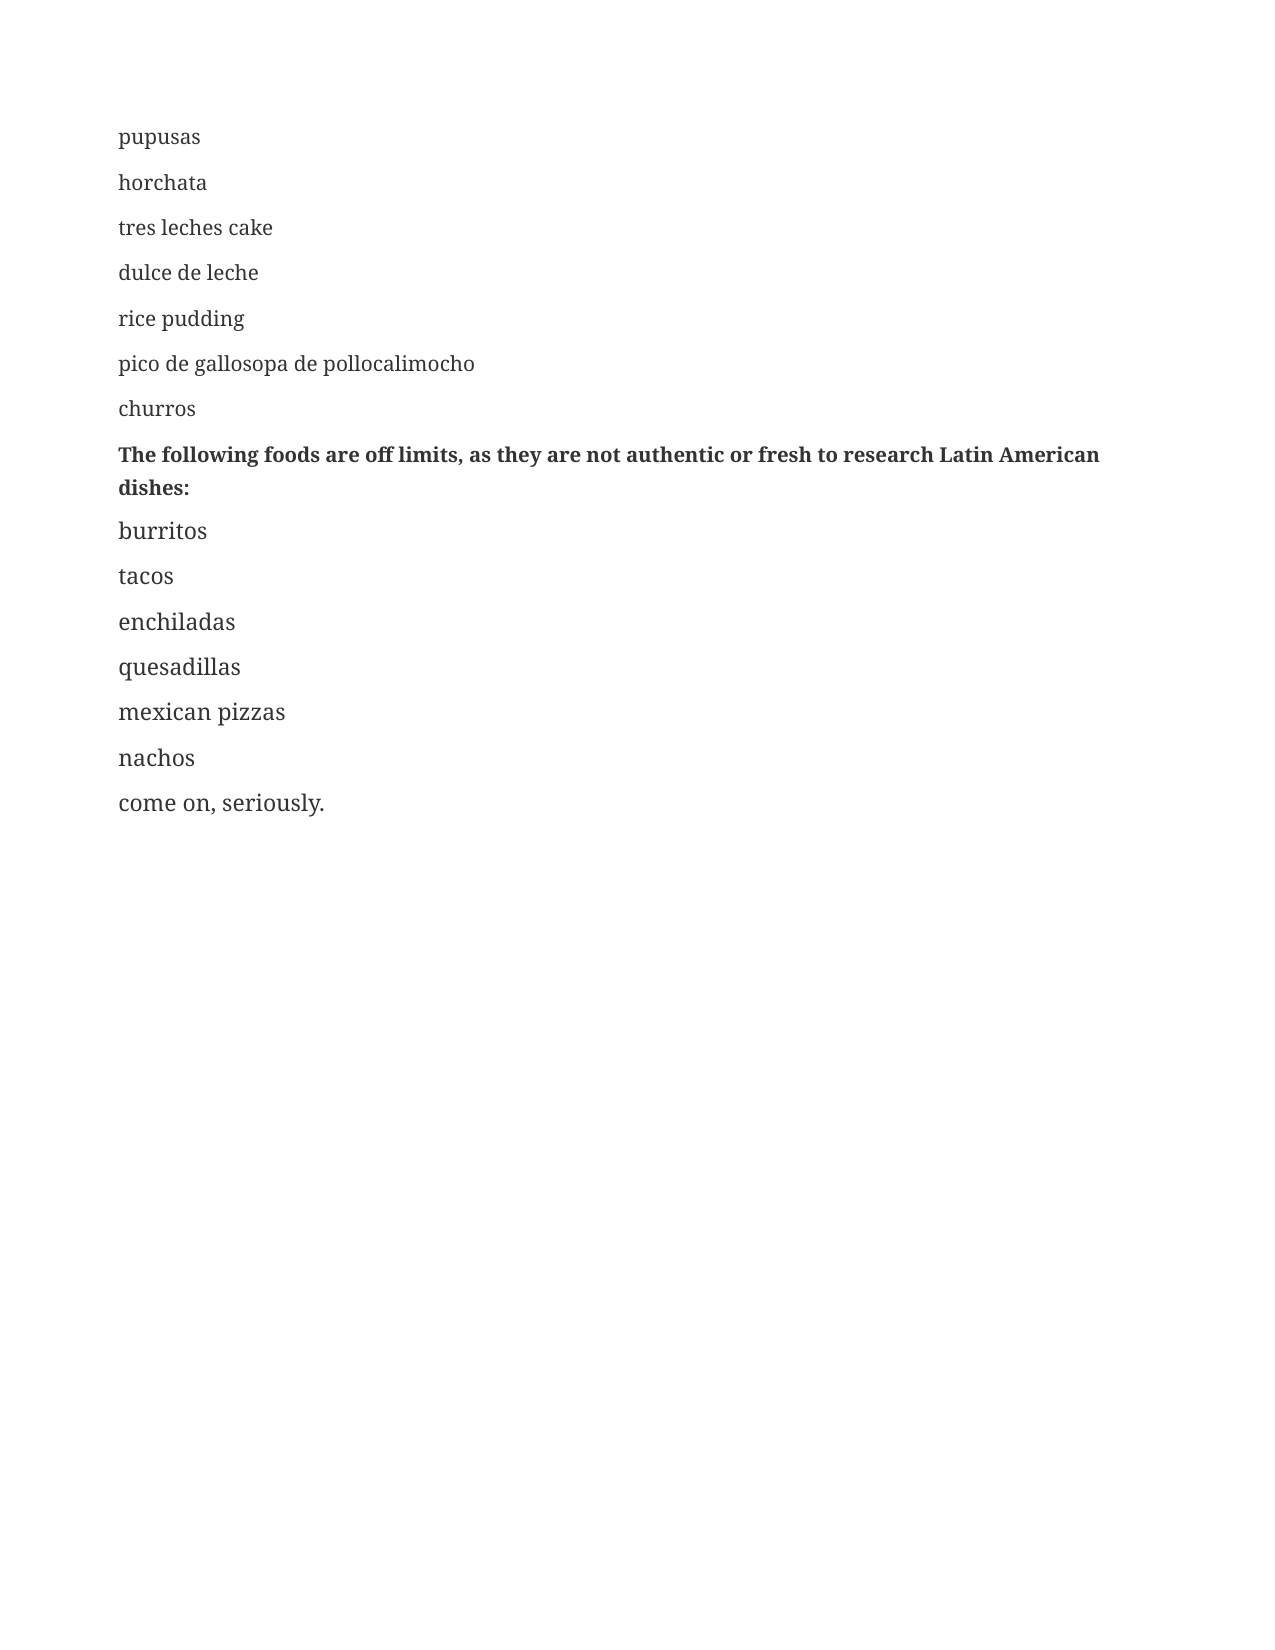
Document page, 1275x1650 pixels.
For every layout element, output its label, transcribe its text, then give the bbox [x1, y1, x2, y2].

text horchata [118, 163, 1157, 196]
text dulce de leche [118, 254, 1157, 287]
text tacos [118, 559, 1157, 592]
text tres leches cake [118, 209, 1157, 242]
text quesadillas [118, 649, 1157, 682]
text rice pudding [118, 299, 1157, 332]
text pupusas [118, 118, 1157, 151]
text nachos [118, 740, 1157, 773]
text burritos [118, 513, 1157, 546]
text The following foods are off limits, as they are not authentic or fresh to research Latin American dishes: [118, 435, 1157, 501]
text come on, seriously. [118, 785, 1157, 818]
text mexican pizzas [118, 695, 1157, 727]
text churros [118, 390, 1157, 423]
text pico de gallosopa de pollocalimocho [118, 345, 1157, 377]
text enchiladas [118, 604, 1157, 637]
